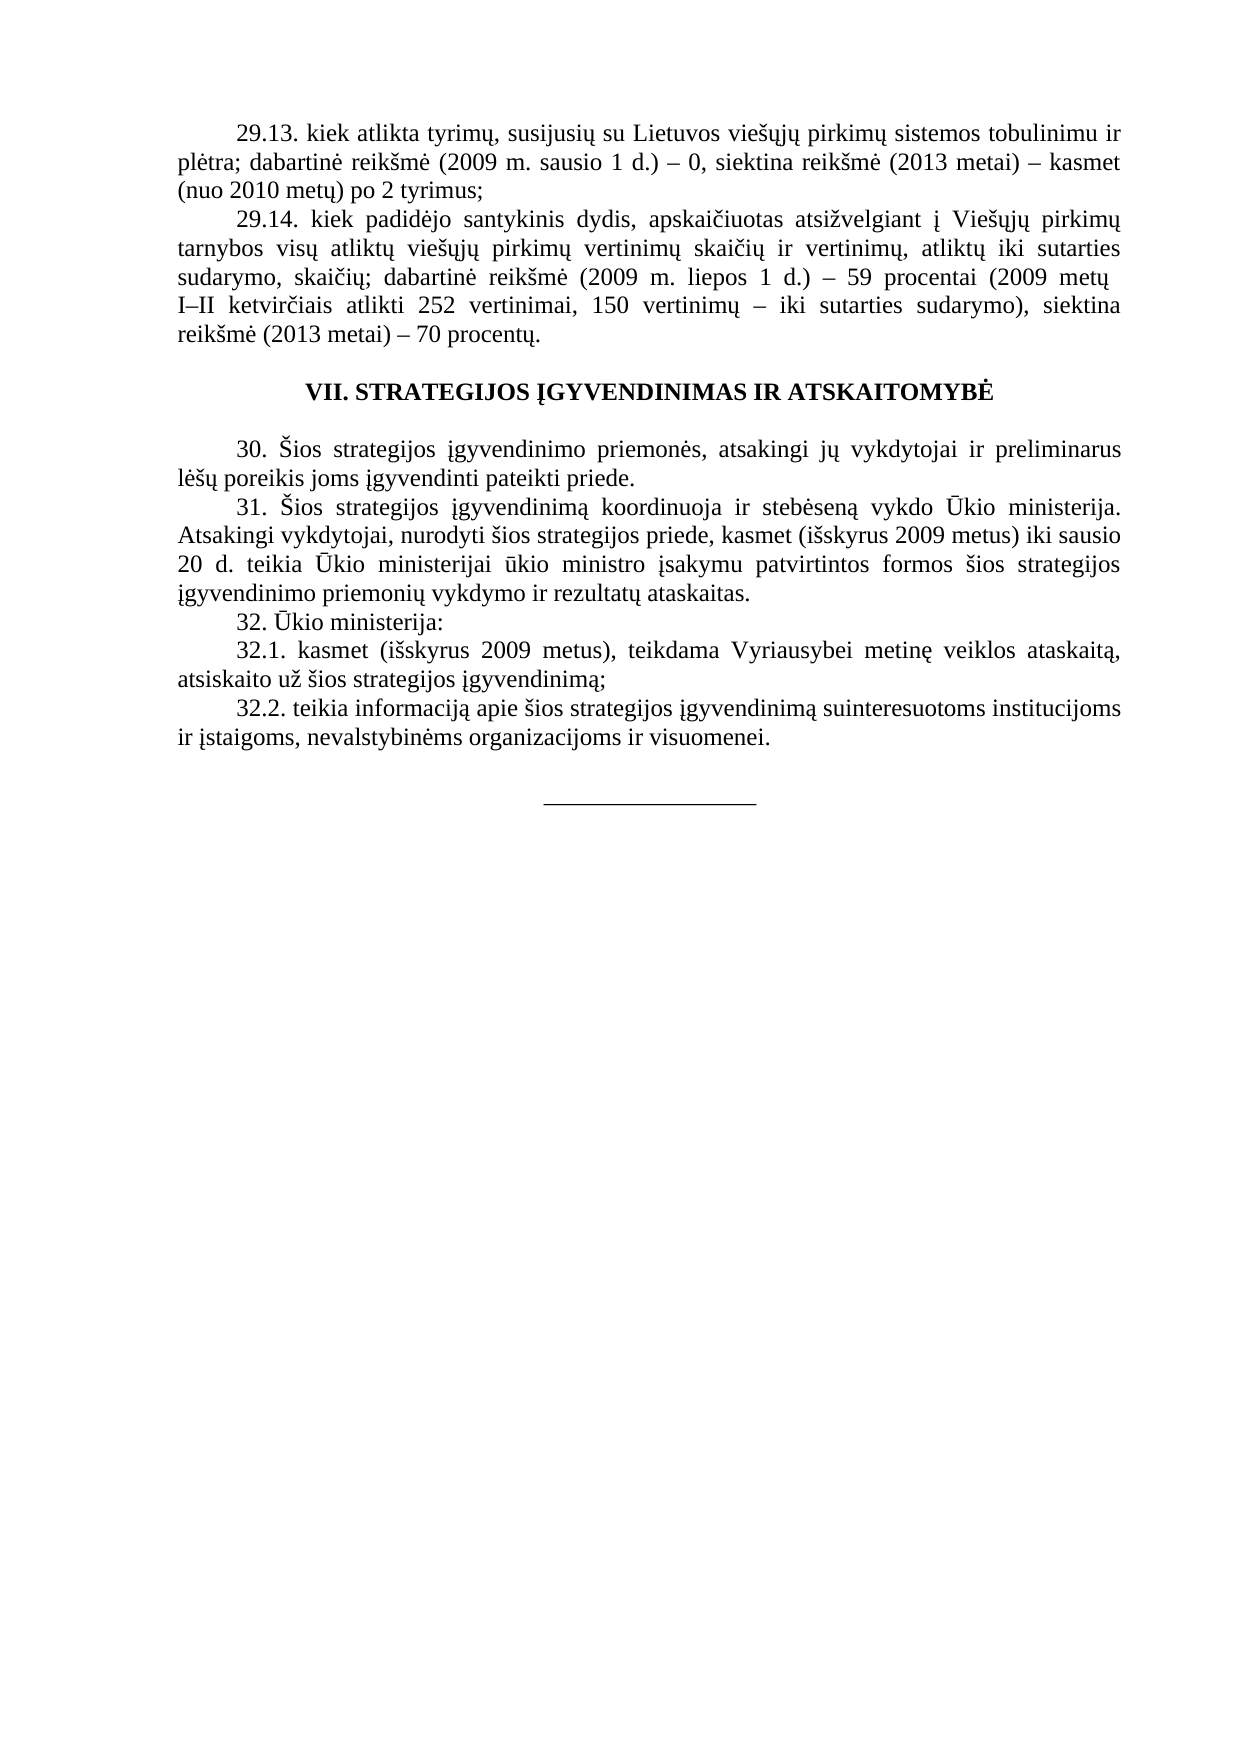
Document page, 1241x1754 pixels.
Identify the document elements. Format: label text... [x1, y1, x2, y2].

text _________________ [177, 779, 1122, 808]
text 29.14. kiek padidėjo santykinis dydis, apskaičiuotas atsižvelgiant į Viešųjų pirkimų tarnybos visų atliktų viešųjų pirkimų vertinimų skaičių ir vertinimų, atliktų iki sutarties sudarymo, skaičių; dabartinė reikšmė (2009 m. liepos 1 d.) – 59 procentai (2009 metų I–II ketvirčiais atlikti 252 vertinimai, 150 vertinimų – iki sutarties sudarymo), siektina reikšmė (2013 metai) – 70 procentų. [177, 204, 1122, 348]
text 29.13. kiek atlikta tyrimų, susijusių su Lietuvos viešųjų pirkimų sistemos tobulinimu ir plėtra; dabartinė reikšmė (2009 m. sausio 1 d.) – 0, siektina reikšmė (2013 metai) – kasmet (nuo 2010 metų) po 2 tyrimus; [177, 118, 1122, 204]
text 30. Šios strategijos įgyvendinimo priemonės, atsakingi jų vykdytojai ir preliminarus lėšų poreikis joms įgyvendinti pateikti priede. [177, 434, 1122, 492]
text VII. STRATEGIJOS ĮGYVENDINIMAS IR ATSKAITOMYBĖ [177, 377, 1122, 406]
text 32. Ūkio ministerija: [177, 607, 1122, 636]
text 32.2. teikia informaciją apie šios strategijos įgyvendinimą suinteresuotoms institucijoms ir įstaigoms, nevalstybinėms organizacijoms ir visuomenei. [177, 693, 1122, 751]
text 32.1. kasmet (išskyrus 2009 metus), teikdama Vyriausybei metinę veiklos ataskaitą, atsiskaito už šios strategijos įgyvendinimą; [177, 636, 1122, 693]
text 31. Šios strategijos įgyvendinimą koordinuoja ir stebėseną vykdo Ūkio ministerija. Atsakingi vykdytojai, nurodyti šios strategijos priede, kasmet (išskyrus 2009 metus) iki sausio 20 d. teikia Ūkio ministerijai ūkio ministro įsakymu patvirtintos formos šios strategijos įgyvendinimo priemonių vykdymo ir rezultatų ataskaitas. [177, 492, 1122, 607]
